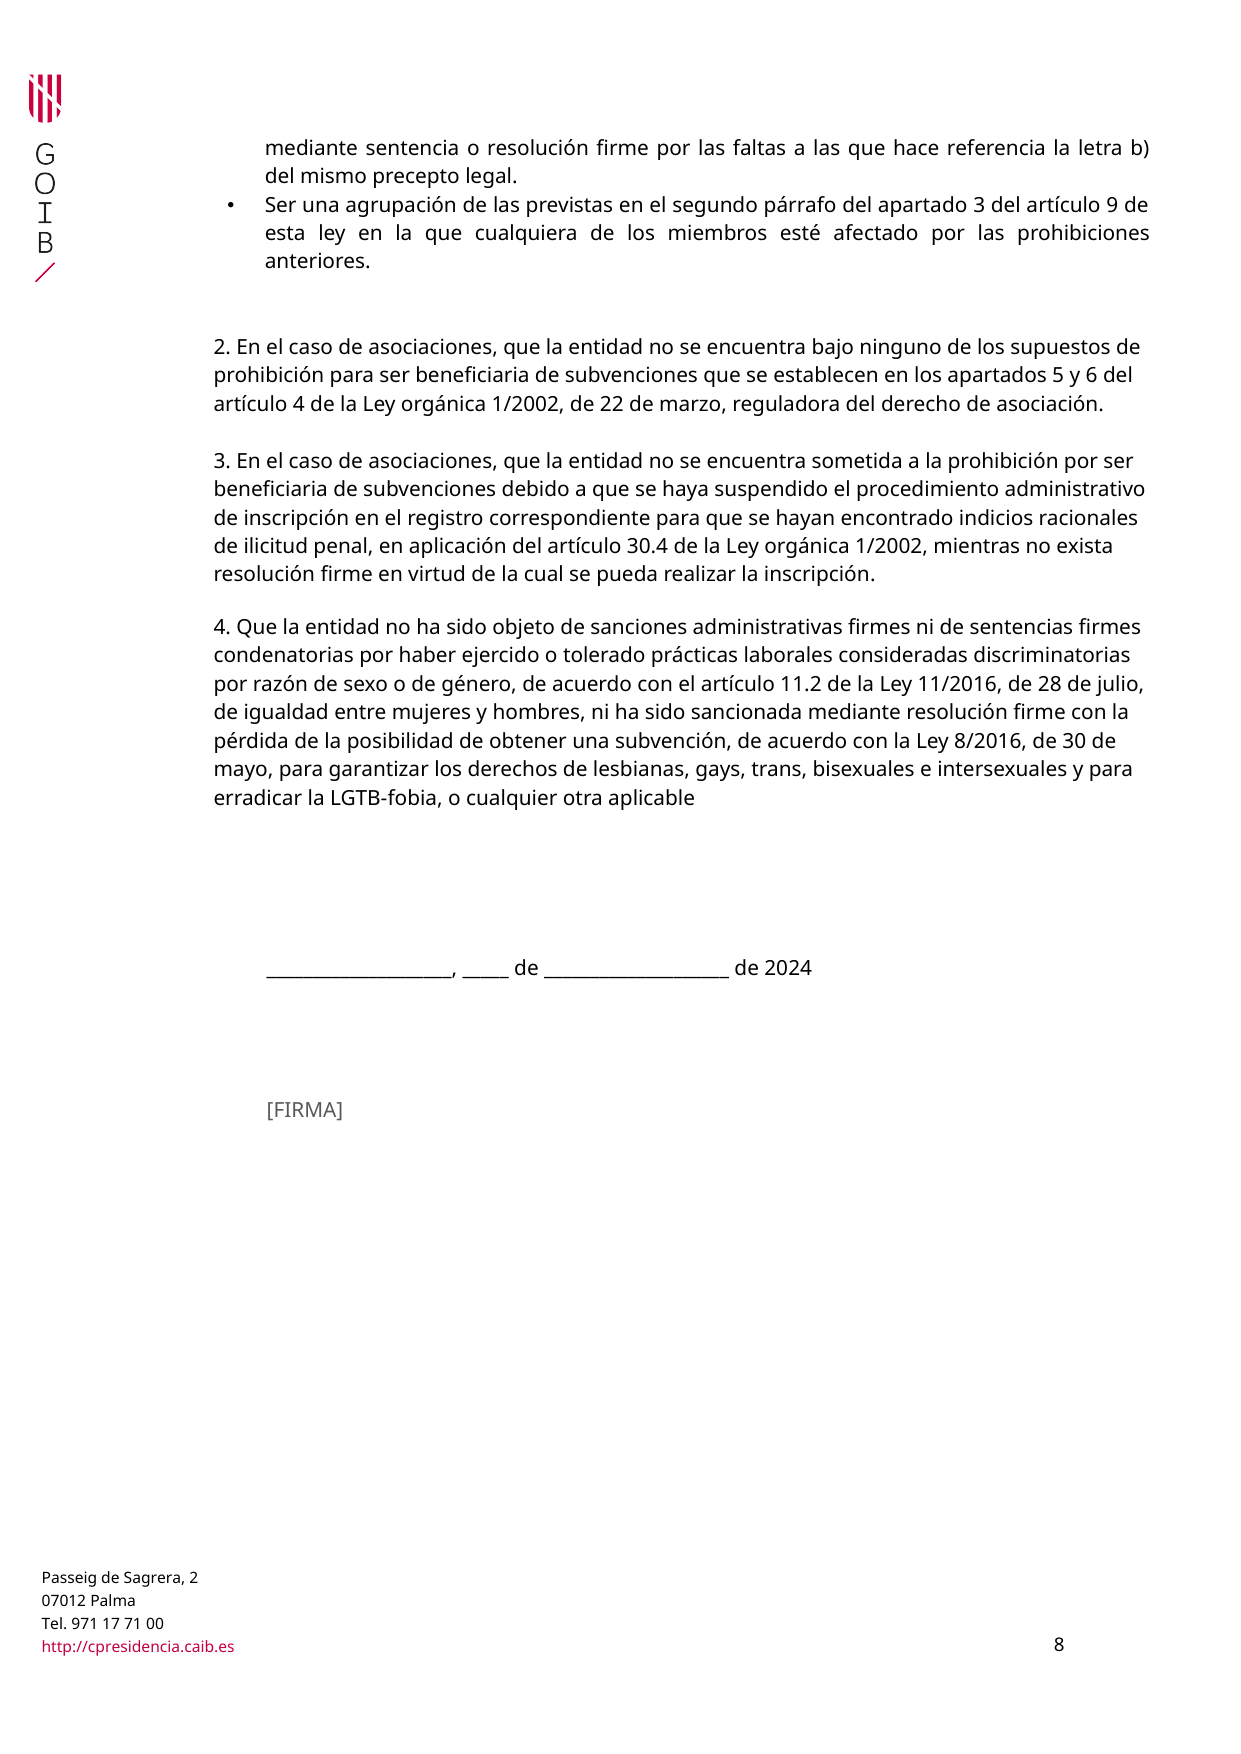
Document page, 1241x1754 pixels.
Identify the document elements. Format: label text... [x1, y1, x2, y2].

list Ser una agrupación de las previstas en el segundo párrafo del apartado 3 del artículo 9 de esta ley en la que cualquiera de los miembros esté afectado por las prohibiciones anteriores. [227, 190, 1151, 275]
list 4. Que la entidad no ha sido objeto de sanciones administrativas firmes ni de sentencias firmes condenatorias por haber ejercido o tolerado prácticas laborales consideradas discriminatorias por razón de sexo o de género, de acuerdo con el artículo 11.2 de la Ley 11/2016, de 28 de julio, de igualdad entre mujeres y hombres, ni ha sido sancionada mediante resolución firme con la pérdida de la posibilidad de obtener una subvención, de acuerdo con la Ley 8/2016, de 30 de mayo, para garantizar los derechos de lesbianas, gays, trans, bisexuales e intersexuales y para erradicar la LGTB-fobia, o cualquier otra aplicable [213, 612, 1151, 811]
list ____________________, _____ de ____________________ de 2024 [266, 953, 1151, 982]
picture [0, 51, 90, 313]
list 2. En el caso de asociaciones, que la entidad no se encuentra bajo ninguno de los supuestos de prohibición para ser beneficiaria de subvenciones que se establecen en los apartados 5 y 6 del artículo 4 de la Ley orgánica 1/2002, de 22 de marzo, reguladora del derecho de asociación. [213, 332, 1151, 417]
list 3. En el caso de asociaciones, que la entidad no se encuentra sometida a la prohibición por ser beneficiaria de subvenciones debido a que se haya suspendido el procedimiento administrativo de inscripción en el registro correspondiente para que se hayan encontrado indicios racionales de ilicitud penal, en aplicación del artículo 30.4 de la Ley orgánica 1/2002, mientras no exista resolución firme en virtud de la cual se pueda realizar la inscripción. [213, 446, 1151, 588]
list [FIRMA] [266, 1095, 1151, 1124]
list mediante sentencia o resolución firme por las faltas a las que hace referencia la letra b) del mismo precepto legal. [227, 133, 1151, 190]
